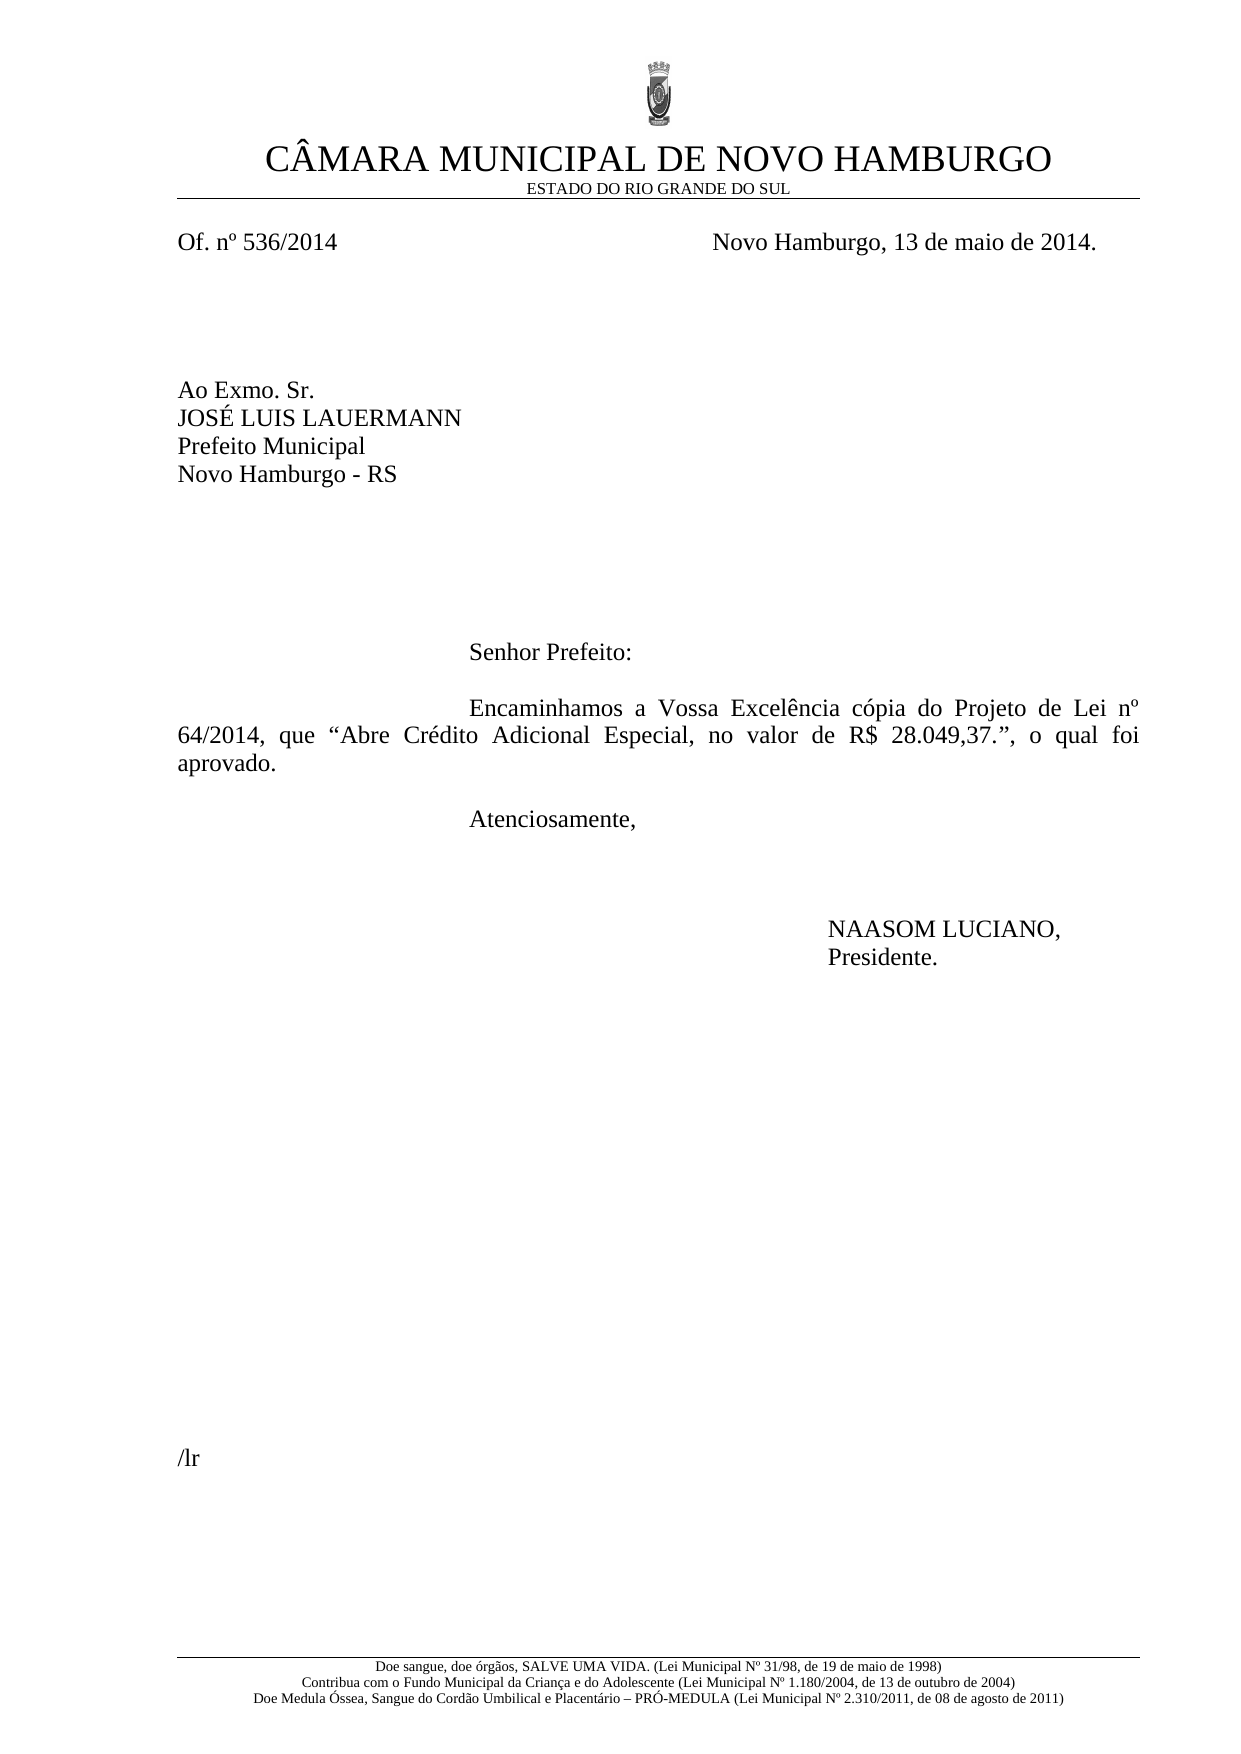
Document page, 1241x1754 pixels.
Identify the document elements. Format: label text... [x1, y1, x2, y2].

text Novo Hamburgo - RS [177, 460, 1140, 487]
text NAASOM LUCIANO, [828, 916, 1140, 943]
text Of. nº 536/2014 Novo Hamburgo, 13 de maio de 2014. [177, 228, 1140, 256]
text Senhor Prefeito: [177, 638, 1140, 666]
text Presidente. [828, 943, 1140, 971]
text Ao Exmo. Sr. [177, 377, 1140, 404]
text Atenciosamente, [177, 805, 1140, 832]
text /lr [177, 1444, 1140, 1471]
text Encaminhamos a Vossa Excelência cópia do Projeto de Lei nº 64/2014, que “Abre Crédito Adicional Especial, no valor de R$ 28.049,37.”, o qual foi aprovado. [177, 694, 1140, 777]
text Prefeito Municipal [177, 432, 1140, 460]
text JOSÉ LUIS LAUERMANN [177, 404, 1140, 432]
